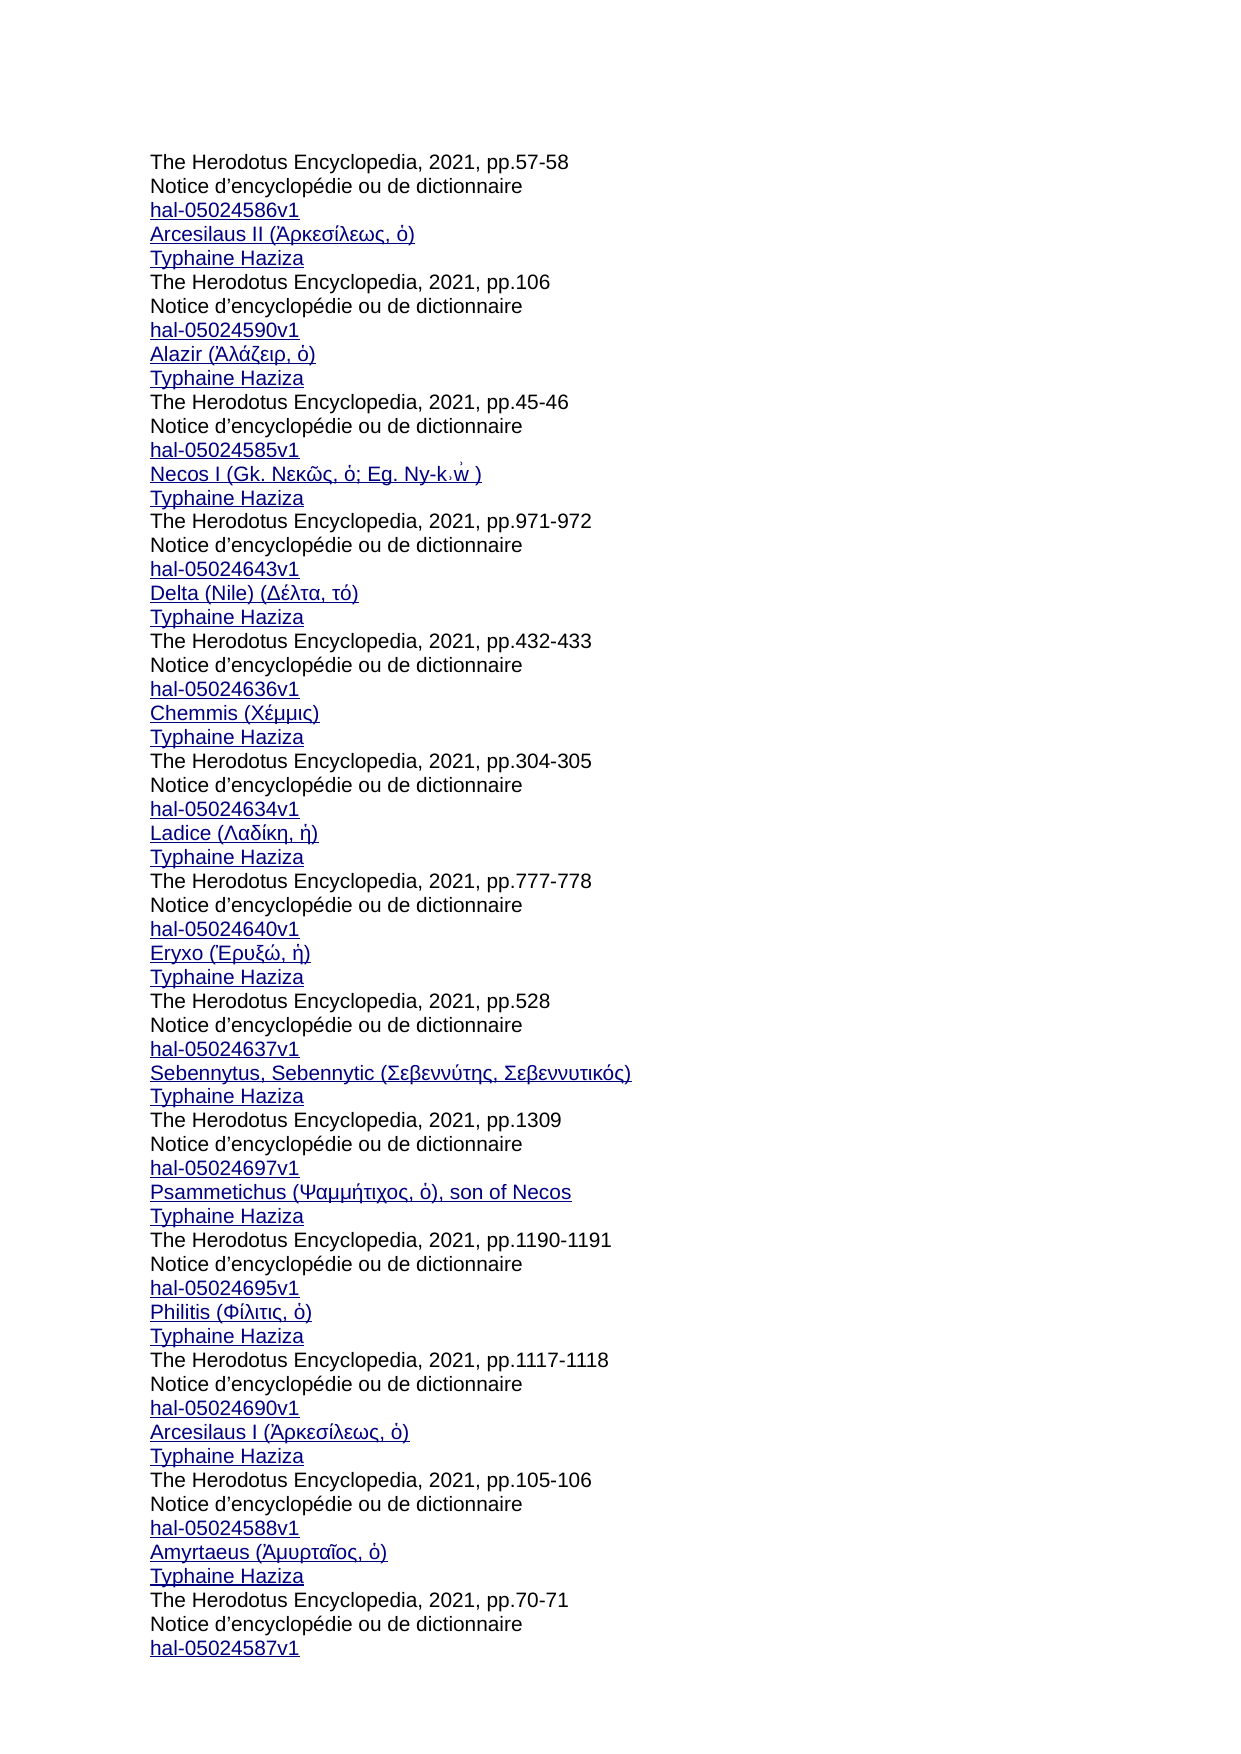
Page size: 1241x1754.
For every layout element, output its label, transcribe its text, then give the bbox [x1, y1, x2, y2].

table_cell Philitis (Φίλιτις, ὁ) Typhaine Haziza The Herodotus Encyclopedia, 2021, pp.1117-1118 Notice d’encyclopédie ou de dictionnaire hal-05024690v1 [150, 1300, 1090, 1420]
table_cell Amyrtaeus (Ἀμυρταῖος, ὁ) Typhaine Haziza The Herodotus Encyclopedia, 2021, pp.70-71 Notice d’encyclopédie ou de dictionnaire hal-05024587v1 [150, 1540, 1090, 1659]
table_cell Delta (Nile) (Δέλτα, τό) Typhaine Haziza The Herodotus Encyclopedia, 2021, pp.432-433 Notice d’encyclopédie ou de dictionnaire hal-05024636v1 [150, 581, 1090, 701]
table_cell The Herodotus Encyclopedia, 2021, pp.57-58 Notice d’encyclopédie ou de dictionnaire hal-05024586v1 [150, 150, 1090, 222]
table_cell Alazir (Ἀλάζειρ, ὁ) Typhaine Haziza The Herodotus Encyclopedia, 2021, pp.45-46 Notice d’encyclopédie ou de dictionnaire hal-05024585v1 [150, 342, 1090, 461]
table_cell Arcesilaus II (Ἀρκεσίλεως, ὁ) Typhaine Haziza The Herodotus Encyclopedia, 2021, pp.106 Notice d’encyclopédie ou de dictionnaire hal-05024590v1 [150, 222, 1090, 342]
table_cell Chemmis (Χέμμις) Typhaine Haziza The Herodotus Encyclopedia, 2021, pp.304-305 Notice d’encyclopédie ou de dictionnaire hal-05024634v1 [150, 701, 1090, 821]
table_cell Ladice (Λαδίκη, ἡ) Typhaine Haziza The Herodotus Encyclopedia, 2021, pp.777-778 Notice d’encyclopédie ou de dictionnaire hal-05024640v1 [150, 821, 1090, 941]
table_cell Arcesilaus I (Ἀρκεσίλεως, ὁ) Typhaine Haziza The Herodotus Encyclopedia, 2021, pp.105-106 Notice d’encyclopédie ou de dictionnaire hal-05024588v1 [150, 1420, 1090, 1539]
table_cell Necos I (Gk. Νεκῶς, ὁ; Eg. Ny‐k˒w͗ ) Typhaine Haziza The Herodotus Encyclopedia, 2021, pp.971-972 Notice d’encyclopédie ou de dictionnaire hal-05024643v1 [150, 461, 1090, 581]
table_cell Eryxo (Ἐρυξώ, ἡ) Typhaine Haziza The Herodotus Encyclopedia, 2021, pp.528 Notice d’encyclopédie ou de dictionnaire hal-05024637v1 [150, 941, 1090, 1060]
table_cell Psammetichus (Ψαμμήτιχος, ὁ), son of Necos Typhaine Haziza The Herodotus Encyclopedia, 2021, pp.1190-1191 Notice d’encyclopédie ou de dictionnaire hal-05024695v1 [150, 1180, 1090, 1300]
table_cell Sebennytus, Sebennytic (Σεβεννύτης, Σεβεννυτικός) Typhaine Haziza The Herodotus Encyclopedia, 2021, pp.1309 Notice d’encyclopédie ou de dictionnaire hal-05024697v1 [150, 1060, 1090, 1180]
